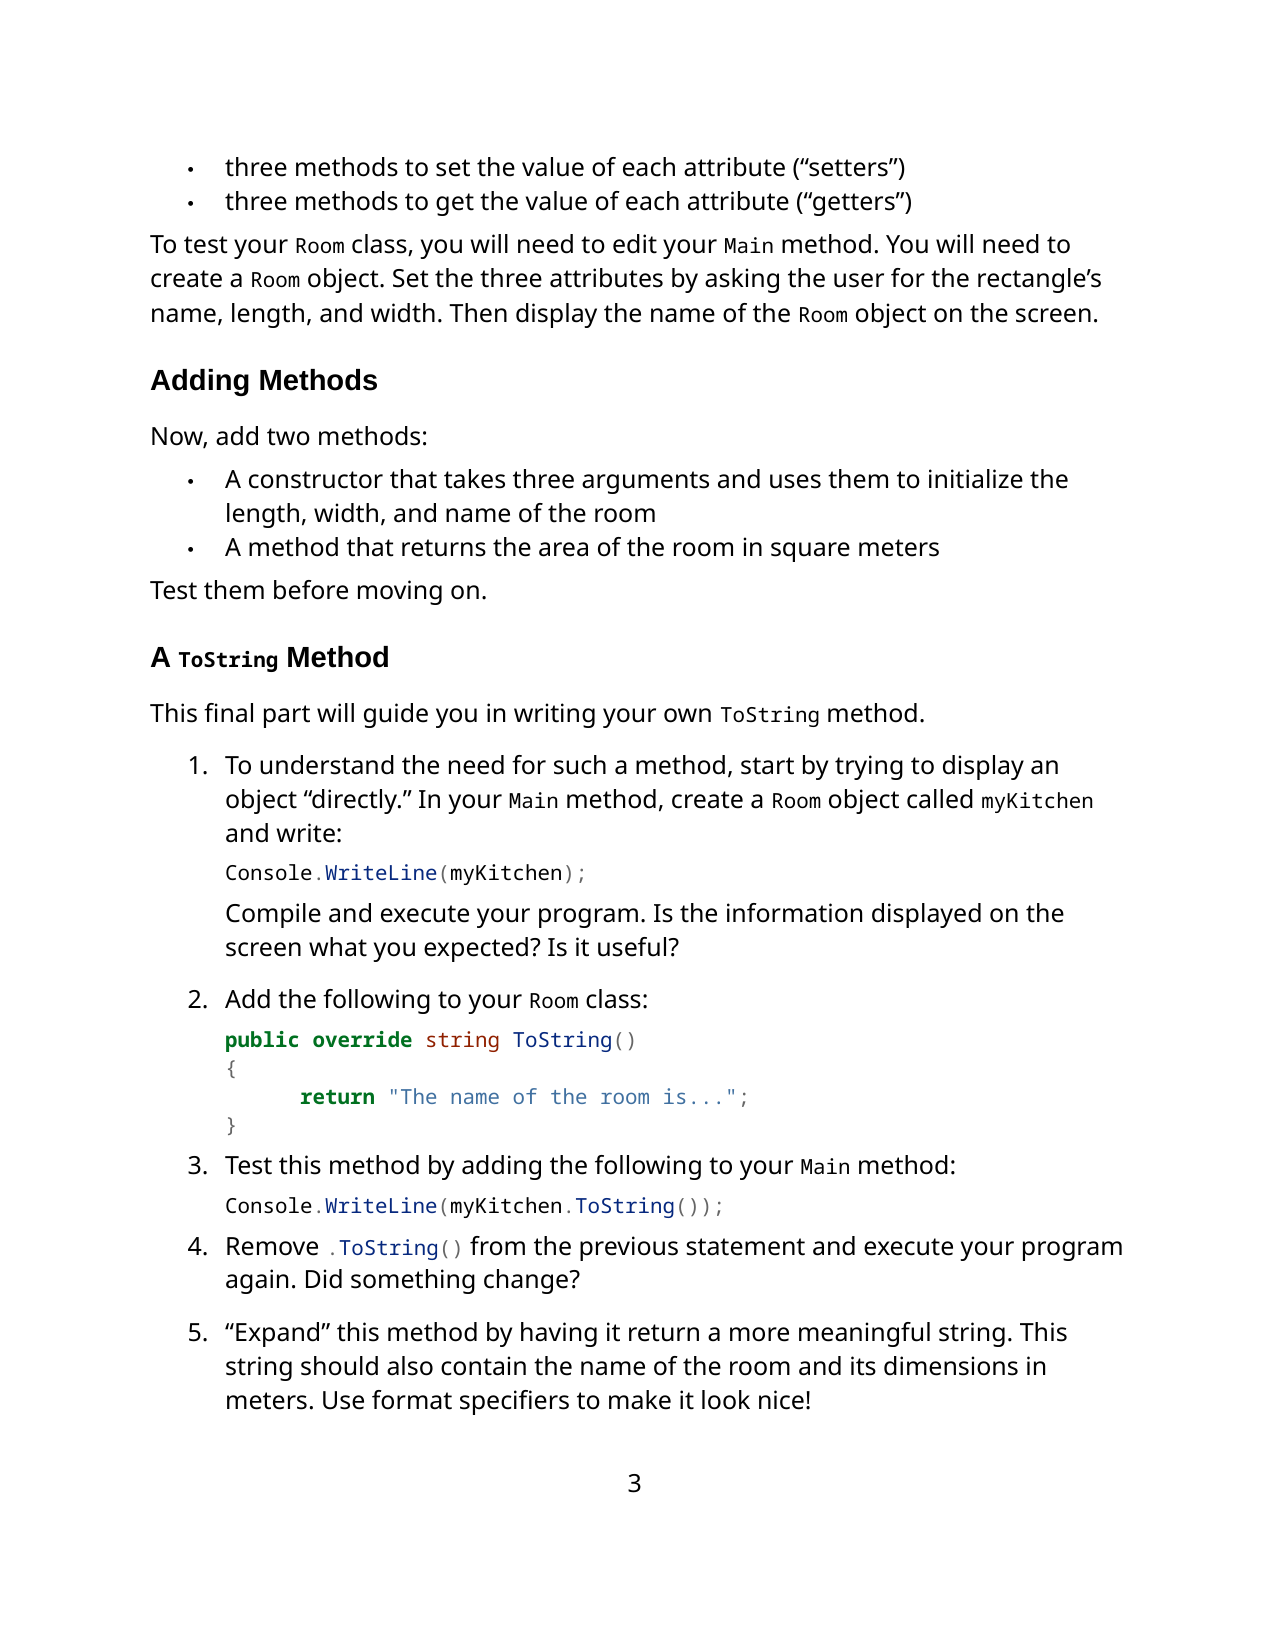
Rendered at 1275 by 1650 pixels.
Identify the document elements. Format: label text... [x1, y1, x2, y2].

list Test this method by adding the following to your Main method: [187, 1148, 1125, 1182]
list { [187, 1053, 1125, 1082]
list Remove .ToString() from the previous statement and execute your program again. Did something change? [187, 1228, 1125, 1296]
list Add the following to your Room class: [187, 982, 1125, 1016]
list “Expand” this method by having it return a more meaningful string. This string should also contain the name of the room and its dimensions in meters. Use format specifiers to make it look nice! [187, 1314, 1125, 1416]
subtitle Adding Methods [150, 363, 1125, 397]
text Test them before moving on. [150, 572, 1125, 606]
list } [187, 1110, 1125, 1139]
list return "The name of the room is..."; [187, 1082, 1125, 1110]
list three methods to set the value of each attribute (“setters”) [187, 150, 1125, 184]
text This final part will guide you in writing your own ToString method. [150, 695, 1125, 729]
text Now, add two methods: [150, 418, 1125, 452]
list A constructor that takes three arguments and uses them to initialize the length, width, and name of the room [187, 461, 1125, 529]
list Console.WriteLine(myKitchen.ToString()); [187, 1191, 1125, 1219]
list Console.WriteLine(myKitchen); [187, 858, 1125, 887]
list Compile and execute your program. Is the information displayed on the screen what you expected? Is it useful? [187, 896, 1125, 964]
list To understand the need for such a method, start by trying to display an object “directly.” In your Main method, create a Room object called myKitchen and write: [187, 747, 1125, 849]
list public override string ToString() [187, 1025, 1125, 1053]
list A method that returns the area of the room in square meters [187, 529, 1125, 563]
list three methods to get the value of each attribute (“getters”) [187, 184, 1125, 218]
subtitle A ToString Method [150, 640, 1125, 674]
text To test your Room class, you will need to edit your Main method. You will need to create a Room object. Set the three attributes by asking the user for the rectangle’s name, length, and width. Then display the name of the Room object on the screen. [150, 227, 1125, 329]
